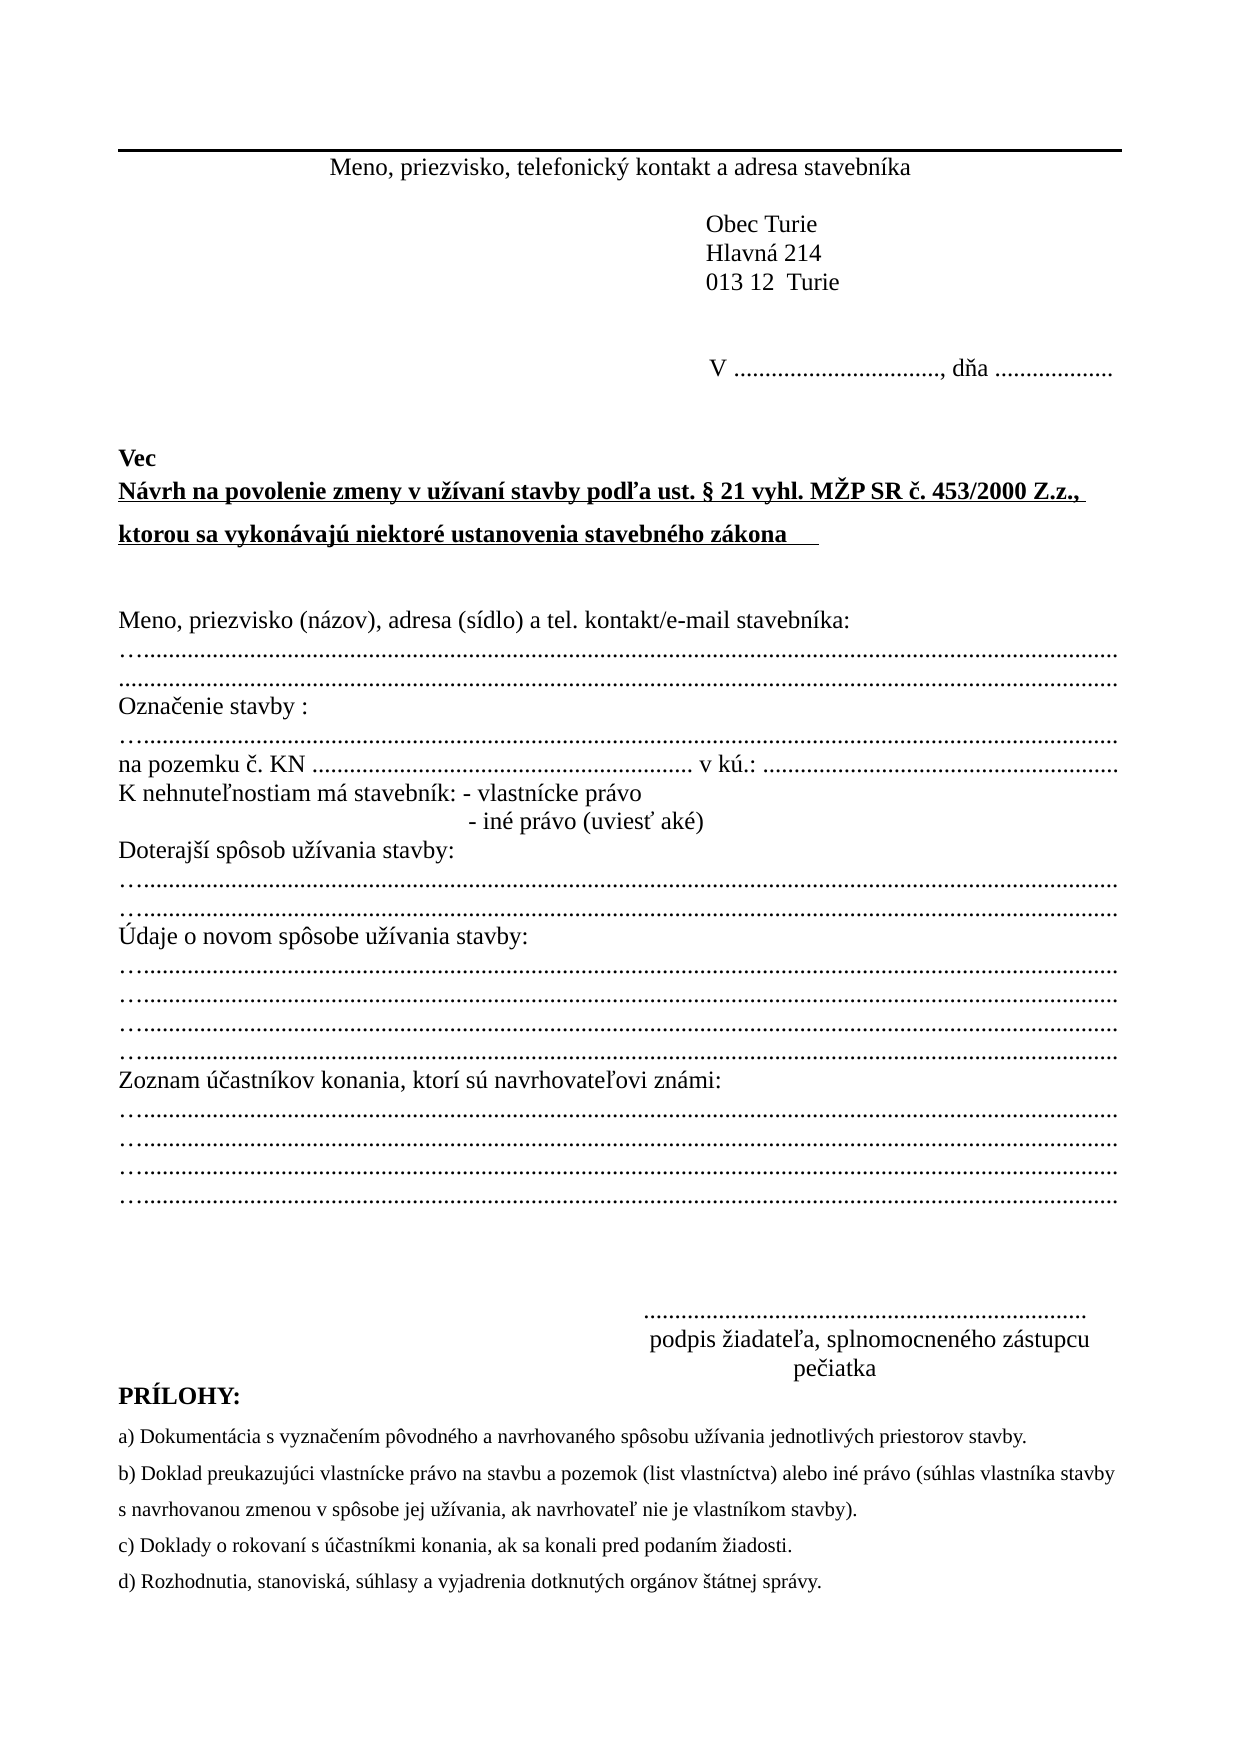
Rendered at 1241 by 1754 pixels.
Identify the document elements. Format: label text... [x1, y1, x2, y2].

text …............................................................................................................................................................ [118, 1151, 1122, 1180]
text Obec Turie [118, 209, 1122, 238]
text Hlavná 214 [118, 238, 1122, 267]
text …............................................................................................................................................................ [118, 1123, 1122, 1151]
text …............................................................................................................................................................................................................................................................................................................................ [118, 634, 1122, 691]
text Údaje o novom spôsobe užívania stavby: [118, 921, 1122, 950]
text …............................................................................................................................................................ [118, 950, 1122, 979]
text Označenie stavby : [118, 691, 1122, 720]
text …............................................................................................................................................................ [118, 1036, 1122, 1065]
text na pozemku č. KN ............................................................. v kú.: ......................................................... K nehnuteľnostiam má stavebník: - vlastnícke právo [118, 749, 1122, 806]
text podpis žiadateľa, splnomocneného zástupcu [118, 1324, 1122, 1353]
text V ................................., dňa ................... [118, 353, 1122, 382]
text …............................................................................................................................................................ [118, 1180, 1122, 1209]
text Meno, priezvisko (názov), adresa (sídlo) a tel. kontakt/e-mail stavebníka: [118, 605, 1122, 634]
text pečiatka [118, 1353, 1122, 1381]
text …............................................................................................................................................................ [118, 864, 1122, 893]
text a) Dokumentácia s vyznačením pôvodného a navrhovaného spôsobu užívania jednotlivých priestorov stavby. [118, 1424, 1122, 1448]
text 013 12 Turie [118, 267, 1122, 296]
text ....................................................................... [118, 1295, 1122, 1324]
text Zoznam účastníkov konania, ktorí sú navrhovateľovi známi: [118, 1065, 1122, 1094]
text c) Doklady o rokovaní s účastníkmi konania, ak sa konali pred podaním žiadosti. [118, 1533, 1122, 1557]
text …............................................................................................................................................................ [118, 720, 1122, 749]
text Meno, priezvisko, telefonický kontakt a adresa stavebníka [118, 152, 1122, 181]
text - iné právo (uviesť aké) [118, 806, 1122, 835]
text Doterajší spôsob užívania stavby: [118, 835, 1122, 864]
text d) Rozhodnutia, stanoviská, súhlasy a vyjadrenia dotknutých orgánov štátnej správy. [118, 1569, 1122, 1593]
text …............................................................................................................................................................ [118, 1008, 1122, 1036]
text …............................................................................................................................................................ [118, 1094, 1122, 1123]
text Vec [118, 443, 1122, 471]
text …............................................................................................................................................................ [118, 979, 1122, 1008]
text …............................................................................................................................................................ [118, 893, 1122, 921]
text PRÍLOHY: [118, 1381, 1122, 1410]
text b) Doklad preukazujúci vlastnícke právo na stavbu a pozemok (list vlastníctva) alebo iné právo (súhlas vlastníka stavby s navrhovanou zmenou v spôsobe jej užívania, ak navrhovateľ nie je vlastníkom stavby). [118, 1461, 1122, 1521]
text Návrh na povolenie zmeny v užívaní stavby podľa ust. § 21 vyhl. MŽP SR č. 453/2000 Z.z., ktorou sa vykonávajú niektoré ustanovenia stavebného zákona [118, 476, 1122, 548]
